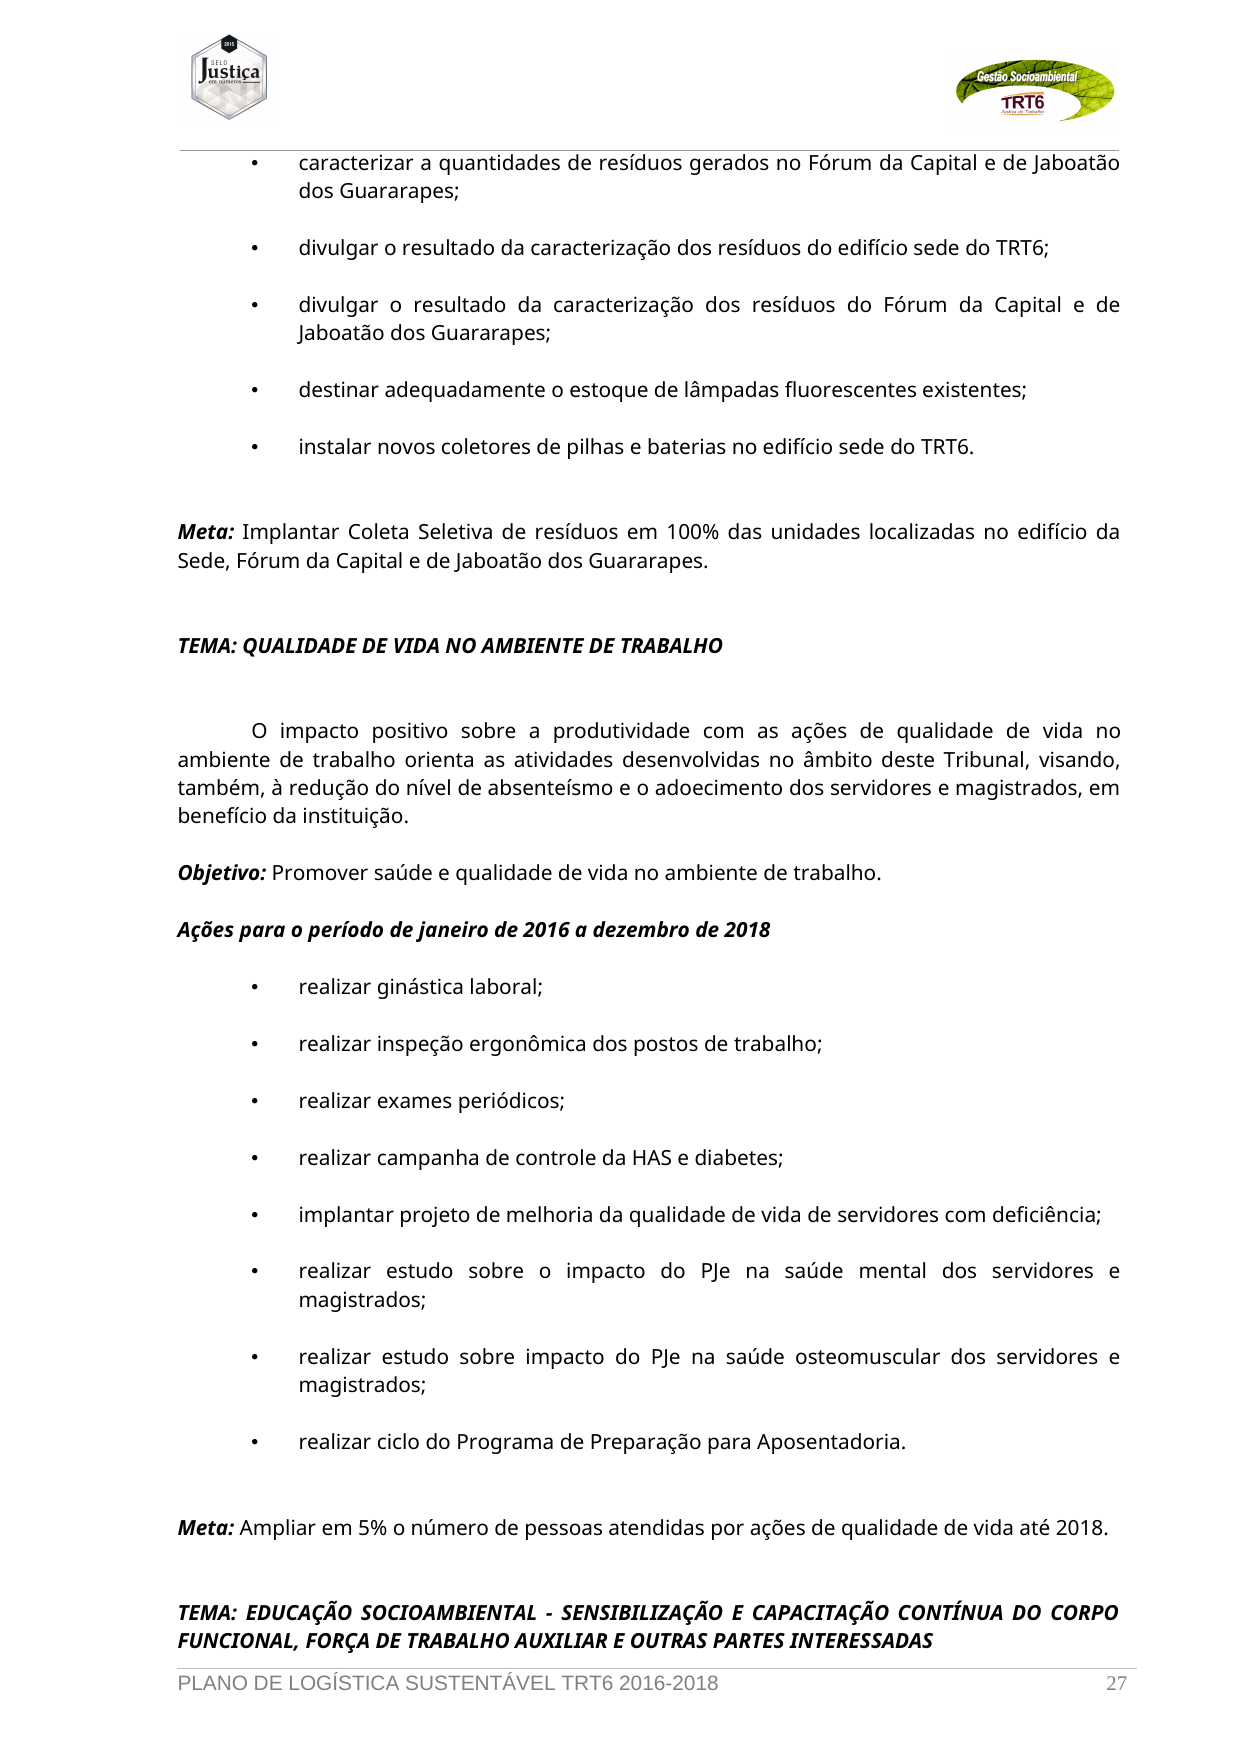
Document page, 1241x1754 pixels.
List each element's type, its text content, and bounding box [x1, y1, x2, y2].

text TEMA: EDUCAÇÃO SOCIOAMBIENTAL - SENSIBILIZAÇÃO E CAPACITAÇÃO CONTÍNUA DO CORPO FUNCIONAL, FORÇA DE TRABALHO AUXILIAR E OUTRAS PARTES INTERESSADAS [177, 1598, 1122, 1655]
list realizar inspeção ergonômica dos postos de trabalho; [251, 1029, 1122, 1058]
list realizar ginástica laboral; [251, 972, 1122, 1001]
list divulgar o resultado da caracterização dos resíduos do edifício sede do TRT6; [251, 233, 1122, 261]
list realizar estudo sobre impacto do PJe na saúde osteomuscular dos servidores e magistrados; [251, 1342, 1122, 1399]
list implantar projeto de melhoria da qualidade de vida de servidores com deficiência; [251, 1200, 1122, 1228]
list realizar campanha de controle da HAS e diabetes; [251, 1143, 1122, 1171]
list realizar exames periódicos; [251, 1086, 1122, 1114]
text Meta: Ampliar em 5% o número de pessoas atendidas por ações de qualidade de vida até 2018. [177, 1513, 1122, 1541]
list realizar estudo sobre o impacto do PJe na saúde mental dos servidores e magistrados; [251, 1257, 1122, 1313]
list instalar novos coletores de pilhas e baterias no edifício sede do TRT6. [251, 432, 1122, 460]
picture [988, 51, 1120, 131]
text Meta: Implantar Coleta Seletiva de resíduos em 100% das unidades localizadas no edifício da Sede, Fórum da Capital e de Jaboatão dos Guararapes. [177, 517, 1122, 574]
text TEMA: QUALIDADE DE VIDA NO AMBIENTE DE TRABALHO [177, 631, 1122, 659]
list divulgar o resultado da caracterização dos resíduos do Fórum da Capital e de Jaboatão dos Guararapes; [251, 290, 1122, 347]
list caracterizar a quantidades de resíduos gerados no Fórum da Capital e de Jaboatão dos Guararapes; [251, 148, 1122, 204]
picture [180, 32, 274, 127]
text O impacto positivo sobre a produtividade com as ações de qualidade de vida no ambiente de trabalho orienta as atividades desenvolvidas no âmbito deste Tribunal, visando, também, à redução do nível de absenteísmo e o adoecimento dos servidores e magistrados, em benefício da instituição. [177, 716, 1122, 830]
text Ações para o período de janeiro de 2016 a dezembro de 2018 [177, 915, 1122, 944]
text Objetivo: Promover saúde e qualidade de vida no ambiente de trabalho. [177, 858, 1122, 887]
list destinar adequadamente o estoque de lâmpadas fluorescentes existentes; [251, 375, 1122, 403]
list realizar ciclo do Programa de Preparação para Aposentadoria. [251, 1427, 1122, 1456]
